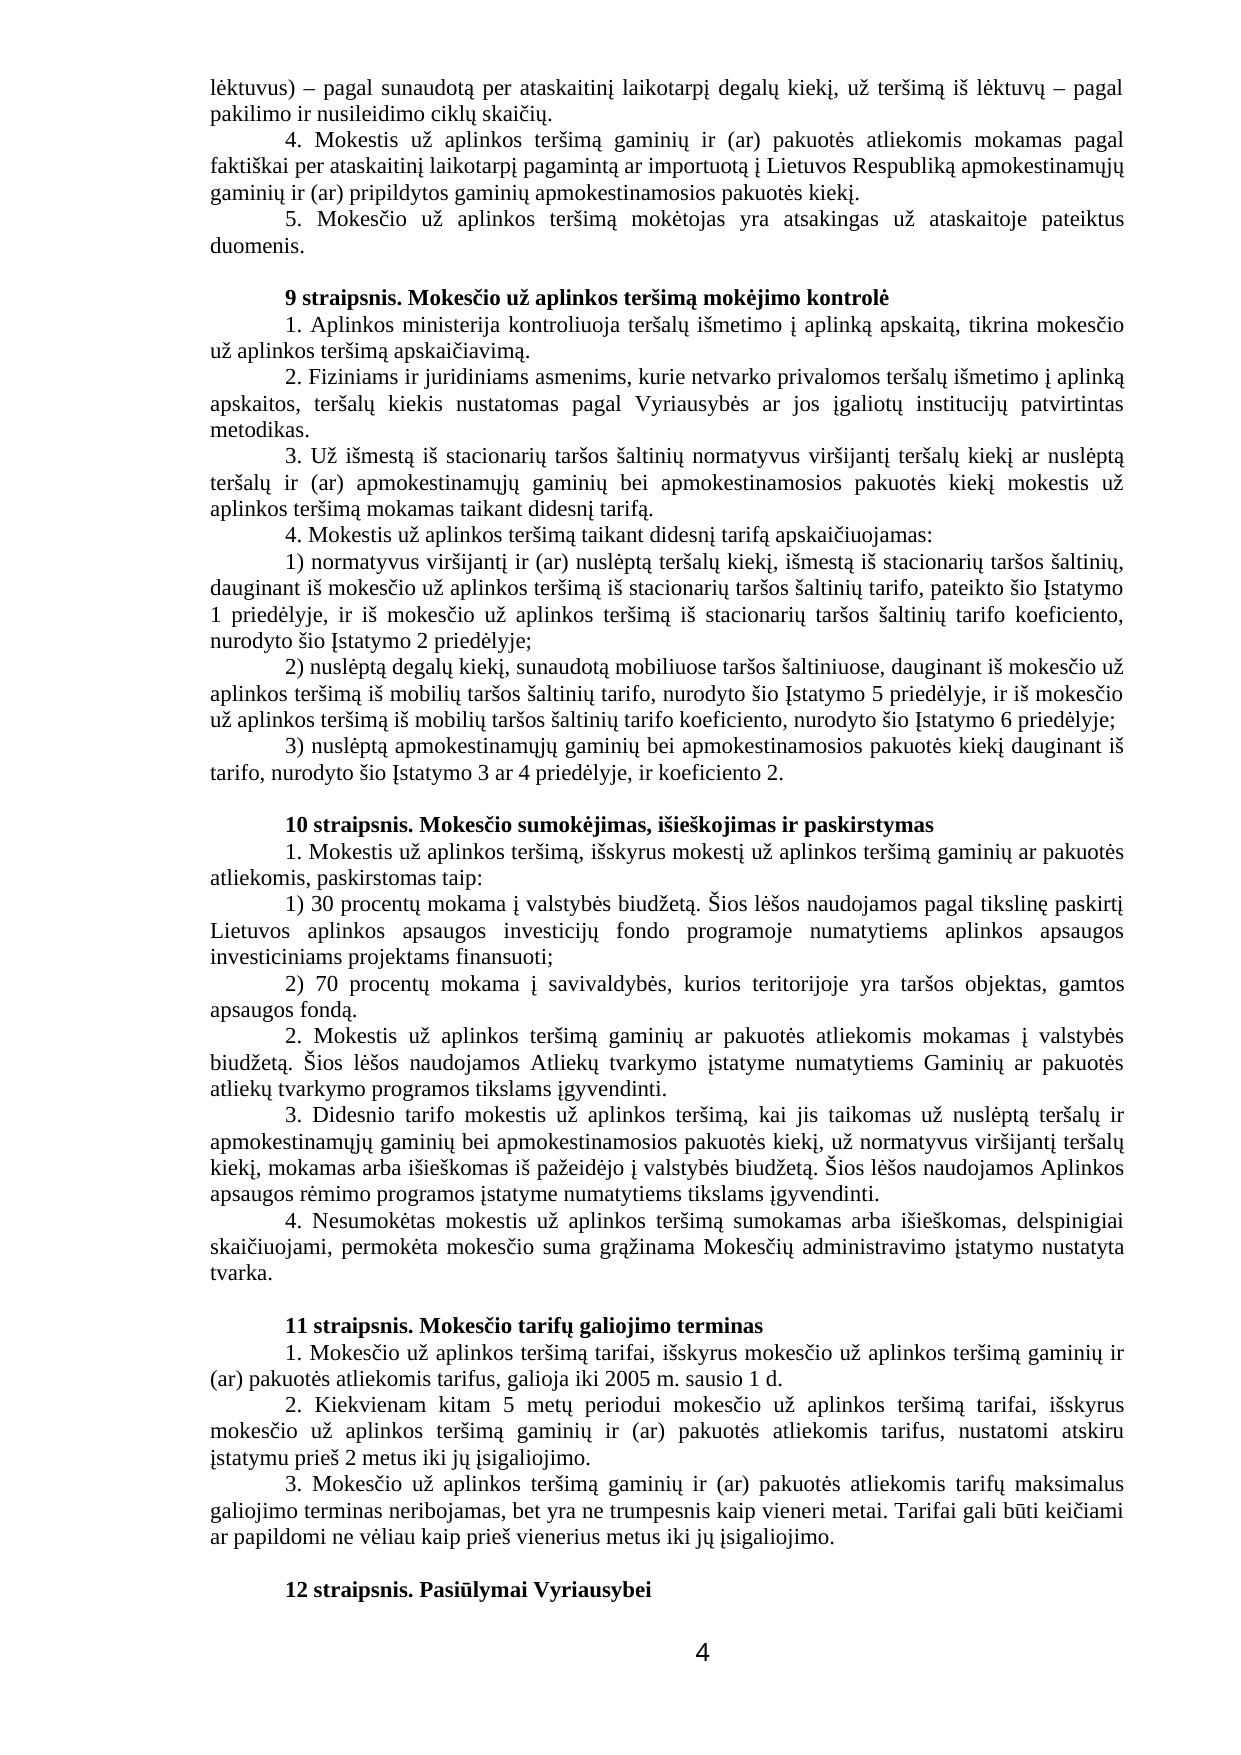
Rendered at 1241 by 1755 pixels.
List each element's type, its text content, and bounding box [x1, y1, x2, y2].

text 4. Mokestis už aplinkos teršimą taikant didesnį tarifą apskaičiuojamas: [210, 522, 1126, 548]
text 3. Už išmestą iš stacionarių taršos šaltinių normatyvus viršijantį teršalų kiekį ar nuslėptą teršalų ir (ar) apmokestinamųjų gaminių bei apmokestinamosios pakuotės kiekį mokestis už aplinkos teršimą mokamas taikant didesnį tarifą. [210, 442, 1126, 522]
text 2) 70 procentų mokama į savivaldybės, kurios teritorijoje yra taršos objektas, gamtos apsaugos fondą. [210, 969, 1126, 1022]
text 1) normatyvus viršijantį ir (ar) nuslėptą teršalų kiekį, išmestą iš stacionarių taršos šaltinių, dauginant iš mokesčio už aplinkos teršimą iš stacionarių taršos šaltinių tarifo, pateikto šio Įstatymo 1 priedėlyje, ir iš mokesčio už aplinkos teršimą iš stacionarių taršos šaltinių tarifo koeficiento, nurodyto šio Įstatymo 2 priedėlyje; [210, 548, 1126, 653]
text 3. Didesnio tarifo mokestis už aplinkos teršimą, kai jis taikomas už nuslėptą teršalų ir apmokestinamųjų gaminių bei apmokestinamosios pakuotės kiekį, už normatyvus viršijantį teršalų kiekį, mokamas arba išieškomas iš pažeidėjo į valstybės biudžetą. Šios lėšos naudojamos Aplinkos apsaugos rėmimo programos įstatyme numatytiems tikslams įgyvendinti. [210, 1101, 1126, 1207]
text 9 straipsnis. Mokesčio už aplinkos teršimą mokėjimo kontrolė [210, 284, 1126, 311]
text 11 straipsnis. Mokesčio tarifų galiojimo terminas [210, 1312, 1126, 1338]
text 1. Aplinkos ministerija kontroliuoja teršalų išmetimo į aplinką apskaitą, tikrina mokesčio už aplinkos teršimą apskaičiavimą. [210, 311, 1126, 363]
text 3. Mokesčio už aplinkos teršimą gaminių ir (ar) pakuotės atliekomis tarifų maksimalus galiojimo terminas neribojamas, bet yra ne trumpesnis kaip vieneri metai. Tarifai gali būti keičiami ar papildomi ne vėliau kaip prieš vienerius metus iki jų įsigaliojimo. [210, 1470, 1126, 1549]
text 1. Mokestis už aplinkos teršimą, išskyrus mokestį už aplinkos teršimą gaminių ar pakuotės atliekomis, paskirstomas taip: [210, 838, 1126, 891]
text 4. Nesumokėtas mokestis už aplinkos teršimą sumokamas arba išieškomas, delspinigiai skaičiuojami, permokėta mokesčio suma grąžinama Mokesčių administravimo įstatymo nustatyta tvarka. [210, 1207, 1126, 1286]
text 1) 30 procentų mokama į valstybės biudžetą. Šios lėšos naudojamos pagal tikslinę paskirtį Lietuvos aplinkos apsaugos investicijų fondo programoje numatytiems aplinkos apsaugos investiciniams projektams finansuoti; [210, 891, 1126, 969]
text 2. Fiziniams ir juridiniams asmenims, kurie netvarko privalomos teršalų išmetimo į aplinką apskaitos, teršalų kiekis nustatomas pagal Vyriausybės ar jos įgaliotų institucijų patvirtintas metodikas. [210, 363, 1126, 442]
text 3) nuslėptą apmokestinamųjų gaminių bei apmokestinamosios pakuotės kiekį dauginant iš tarifo, nurodyto šio Įstatymo 3 ar 4 priedėlyje, ir koeficiento 2. [210, 732, 1126, 785]
text 5. Mokesčio už aplinkos teršimą mokėtojas yra atsakingas už ataskaitoje pateiktus duomenis. [210, 205, 1126, 258]
text lėktuvus) – pagal sunaudotą per ataskaitinį laikotarpį degalų kiekį, už teršimą iš lėktuvų – pagal pakilimo ir nusileidimo ciklų skaičių. [210, 73, 1126, 126]
text 10 straipsnis. Mokesčio sumokėjimas, išieškojimas ir paskirstymas [210, 811, 1126, 838]
text 2. Kiekvienam kitam 5 metų periodui mokesčio už aplinkos teršimą tarifai, išskyrus mokesčio už aplinkos teršimą gaminių ir (ar) pakuotės atliekomis tarifus, nustatomi atskiru įstatymu prieš 2 metus iki jų įsigaliojimo. [210, 1391, 1126, 1470]
text 2. Mokestis už aplinkos teršimą gaminių ar pakuotės atliekomis mokamas į valstybės biudžetą. Šios lėšos naudojamos Atliekų tvarkymo įstatyme numatytiems Gaminių ar pakuotės atliekų tvarkymo programos tikslams įgyvendinti. [210, 1022, 1126, 1101]
text 1. Mokesčio už aplinkos teršimą tarifai, išskyrus mokesčio už aplinkos teršimą gaminių ir (ar) pakuotės atliekomis tarifus, galioja iki 2005 m. sausio 1 d. [210, 1338, 1126, 1391]
text 4. Mokestis už aplinkos teršimą gaminių ir (ar) pakuotės atliekomis mokamas pagal faktiškai per ataskaitinį laikotarpį pagamintą ar importuotą į Lietuvos Respubliką apmokestinamųjų gaminių ir (ar) pripildytos gaminių apmokestinamosios pakuotės kiekį. [210, 126, 1126, 205]
text 2) nuslėptą degalų kiekį, sunaudotą mobiliuose taršos šaltiniuose, dauginant iš mokesčio už aplinkos teršimą iš mobilių taršos šaltinių tarifo, nurodyto šio Įstatymo 5 priedėlyje, ir iš mokesčio už aplinkos teršimą iš mobilių taršos šaltinių tarifo koeficiento, nurodyto šio Įstatymo 6 priedėlyje; [210, 653, 1126, 732]
text 12 straipsnis. Pasiūlymai Vyriausybei [210, 1576, 1126, 1602]
